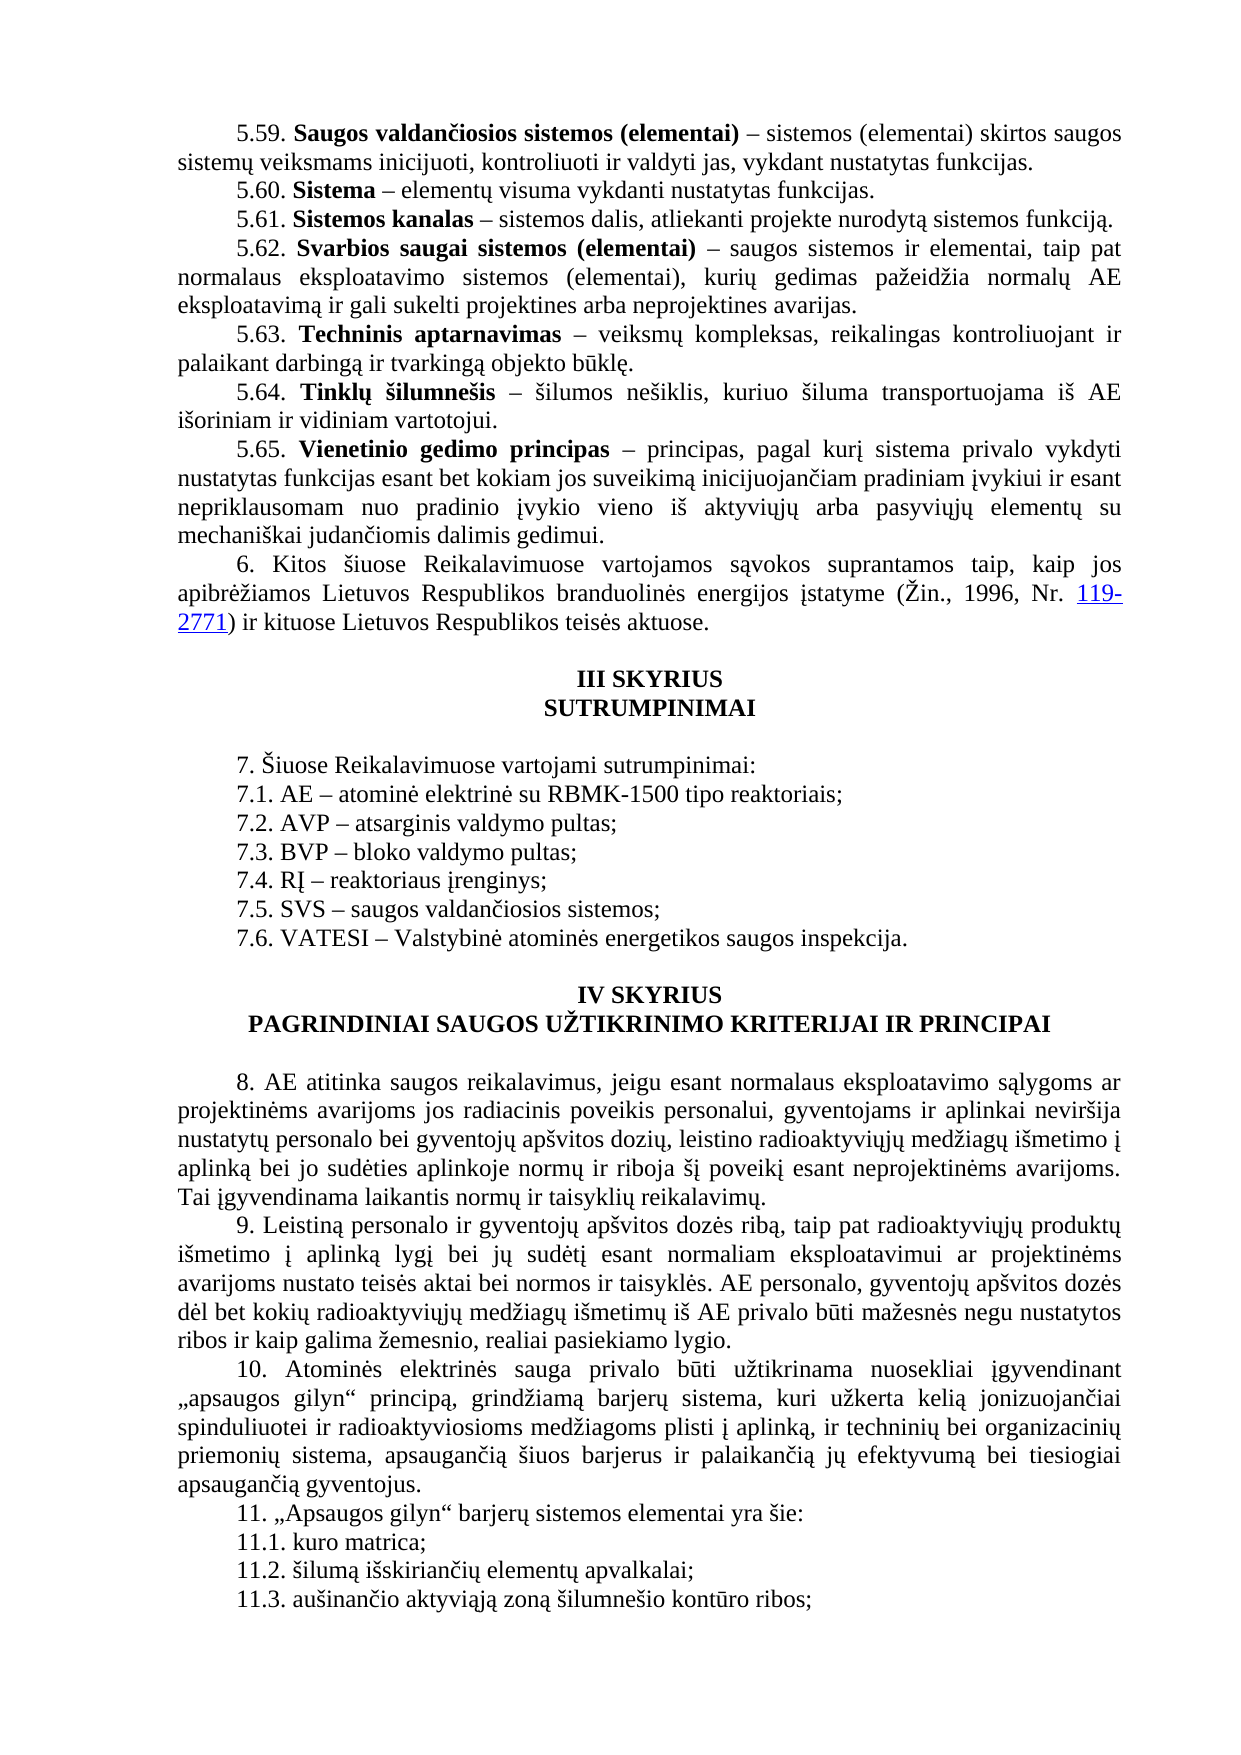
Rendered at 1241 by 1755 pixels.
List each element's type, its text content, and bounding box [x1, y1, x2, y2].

text 11. „Apsaugos gilyn“ barjerų sistemos elementai yra šie: [177, 1498, 1122, 1527]
text SUTRUMPINIMAI [177, 693, 1122, 722]
text 7.5. SVS – saugos valdančiosios sistemos; [177, 894, 1122, 923]
text 7.6. VATESI – Valstybinė atominės energetikos saugos inspekcija. [177, 923, 1122, 952]
text 7.3. BVP – bloko valdymo pultas; [177, 837, 1122, 866]
text 10. Atominės elektrinės sauga privalo būti užtikrinama nuosekliai įgyvendinant „apsaugos gilyn“ principą, grindžiamą barjerų sistema, kuri užkerta kelią jonizuojančiai spinduliuotei ir radioaktyviosioms medžiagoms plisti į aplinką, ir techninių bei organizacinių priemonių sistema, apsaugančią šiuos barjerus ir palaikančią jų efektyvumą bei tiesiogiai apsaugančią gyventojus. [177, 1354, 1122, 1498]
text 5.60. Sistema – elementų visuma vykdanti nustatytas funkcijas. [177, 176, 1122, 204]
text 11.2. šilumą išskiriančių elementų apvalkalai; [177, 1556, 1122, 1584]
text 9. Leistiną personalo ir gyventojų apšvitos dozės ribą, taip pat radioaktyviųjų produktų išmetimo į aplinką lygį bei jų sudėtį esant normaliam eksploatavimui ar projektinėms avarijoms nustato teisės aktai bei normos ir taisyklės. AE personalo, gyventojų apšvitos dozės dėl bet kokių radioaktyviųjų medžiagų išmetimų iš AE privalo būti mažesnės negu nustatytos ribos ir kaip galima žemesnio, realiai pasiekiamo lygio. [177, 1211, 1122, 1354]
text 7.4. RĮ – reaktoriaus įrenginys; [177, 866, 1122, 894]
text 5.64. Tinklų šilumnešis – šilumos nešiklis, kuriuo šiluma transportuojama iš AE išoriniam ir vidiniam vartotojui. [177, 377, 1122, 434]
text 8. AE atitinka saugos reikalavimus, jeigu esant normalaus eksploatavimo sąlygoms ar projektinėms avarijoms jos radiacinis poveikis personalui, gyventojams ir aplinkai neviršija nustatytų personalo bei gyventojų apšvitos dozių, leistino radioaktyviųjų medžiagų išmetimo į aplinką bei jo sudėties aplinkoje normų ir riboja šį poveikį esant neprojektinėms avarijoms. Tai įgyvendinama laikantis normų ir taisyklių reikalavimų. [177, 1067, 1122, 1211]
text 7.2. AVP – atsarginis valdymo pultas; [177, 808, 1122, 837]
text 6. Kitos šiuose Reikalavimuose vartojamos sąvokos suprantamos taip, kaip jos apibrėžiamos Lietuvos Respublikos branduolinės energijos įstatyme (Žin., 1996, Nr. 119-2771) ir kituose Lietuvos Respublikos teisės aktuose. [177, 549, 1122, 636]
text 5.65. Vienetinio gedimo principas – principas, pagal kurį sistema privalo vykdyti nustatytas funkcijas esant bet kokiam jos suveikimą inicijuojančiam pradiniam įvykiui ir esant nepriklausomam nuo pradinio įvykio vieno iš aktyviųjų arba pasyviųjų elementų su mechaniškai judančiomis dalimis gedimui. [177, 434, 1122, 549]
text PAGRINDINIAI SAUGOS UŽTIKRINIMO KRITERIJAI IR PRINCIPAI [177, 1009, 1122, 1038]
text 5.62. Svarbios saugai sistemos (elementai) – saugos sistemos ir elementai, taip pat normalaus eksploatavimo sistemos (elementai), kurių gedimas pažeidžia normalų AE eksploatavimą ir gali sukelti projektines arba neprojektines avarijas. [177, 233, 1122, 319]
text 11.3. aušinančio aktyviąją zoną šilumnešio kontūro ribos; [177, 1584, 1122, 1613]
text 7. Šiuose Reikalavimuose vartojami sutrumpinimai: [177, 751, 1122, 779]
text 5.63. Techninis aptarnavimas – veiksmų kompleksas, reikalingas kontroliuojant ir palaikant darbingą ir tvarkingą objekto būklę. [177, 319, 1122, 377]
text 5.59. Saugos valdančiosios sistemos (elementai) – sistemos (elementai) skirtos saugos sistemų veiksmams inicijuoti, kontroliuoti ir valdyti jas, vykdant nustatytas funkcijas. [177, 118, 1122, 176]
text 11.1. kuro matrica; [177, 1527, 1122, 1556]
text IV SKYRIUS [177, 981, 1122, 1009]
text III SKYRIUS [177, 664, 1122, 693]
text 7.1. AE – atominė elektrinė su RBMK-1500 tipo reaktoriais; [177, 779, 1122, 808]
text 5.61. Sistemos kanalas – sistemos dalis, atliekanti projekte nurodytą sistemos funkciją. [177, 204, 1122, 233]
